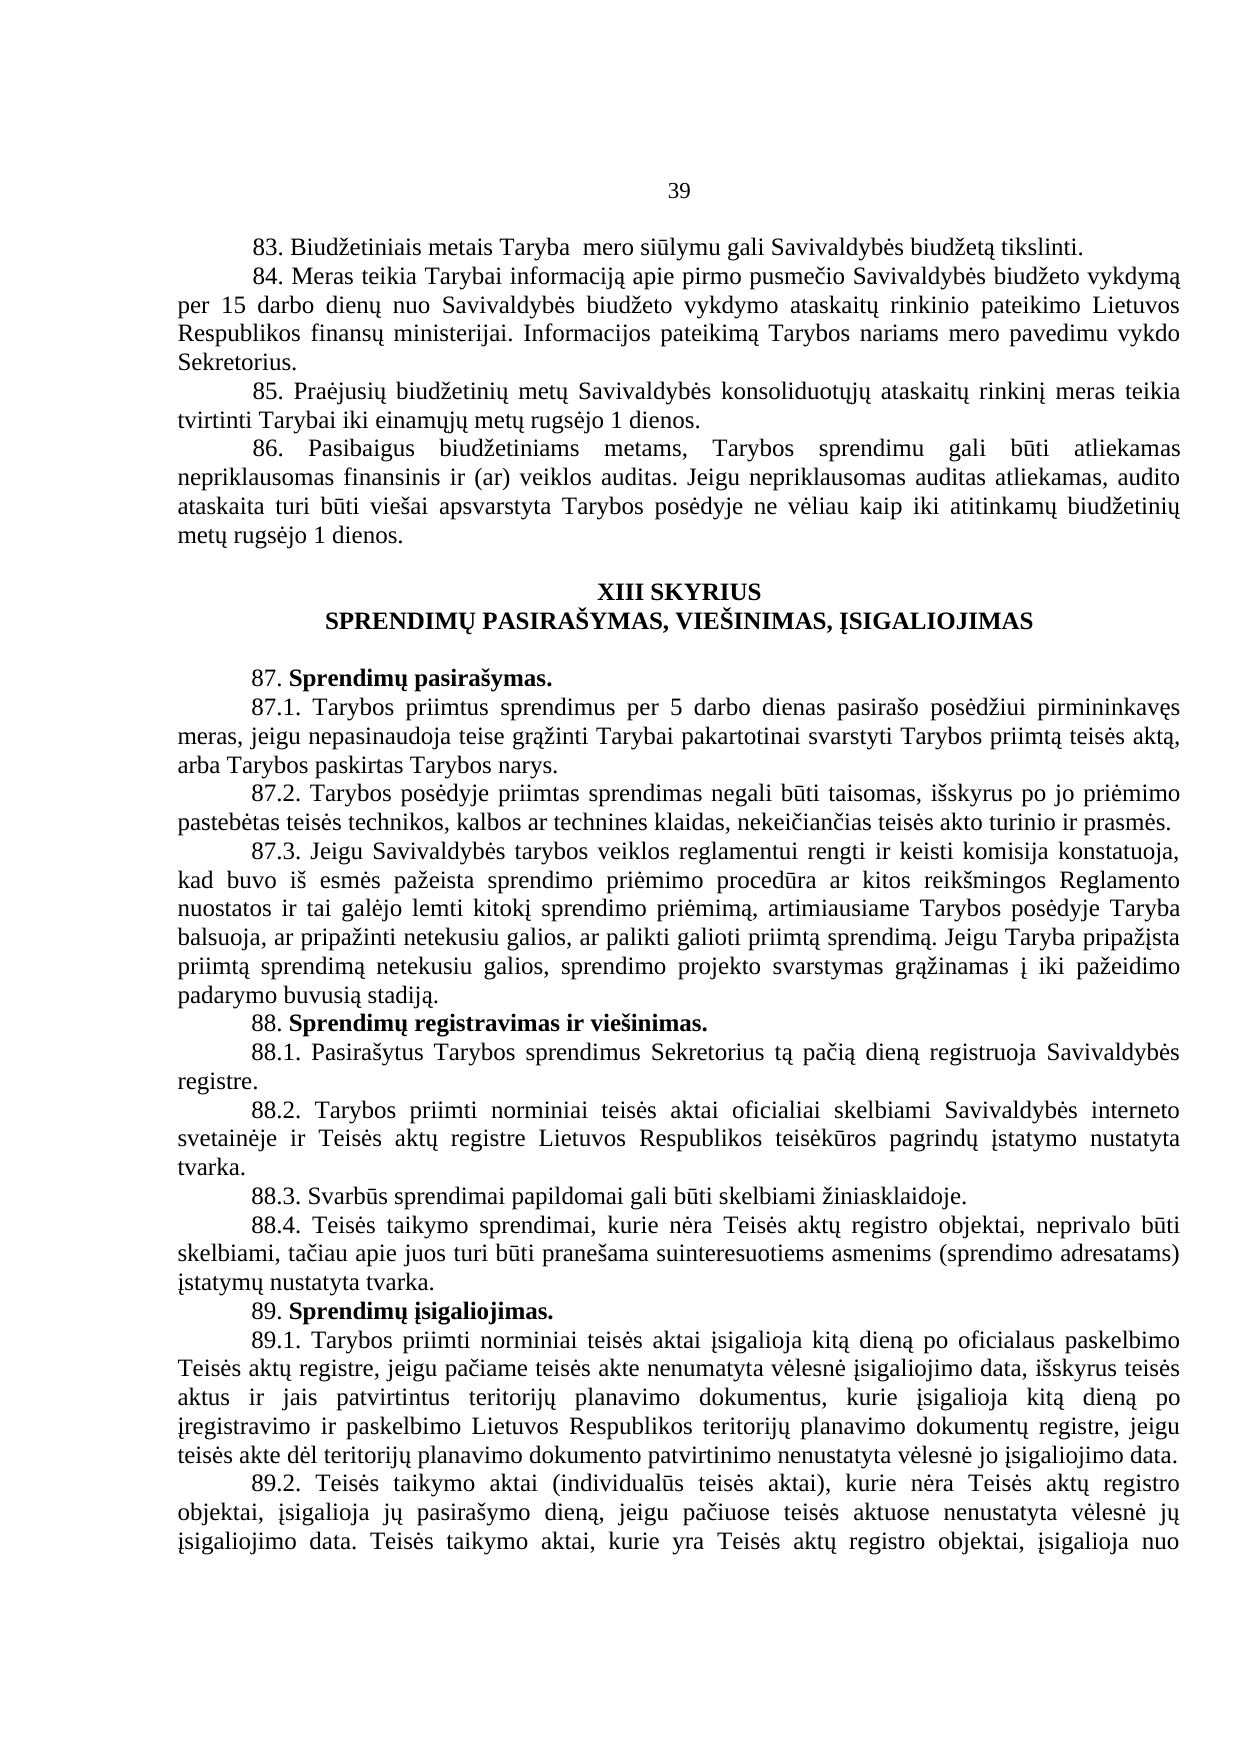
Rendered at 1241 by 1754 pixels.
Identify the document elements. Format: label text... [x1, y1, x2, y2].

text 89. Sprendimų įsigaliojimas. [177, 1296, 1181, 1325]
text SPRENDIMŲ PASIRAŠYMAS, VIEŠINIMAS, ĮSIGALIOJIMAS [177, 606, 1181, 635]
text 83. Biudžetiniais metais Taryba mero siūlymu gali Savivaldybės biudžetą tikslinti. [177, 232, 1181, 261]
text 87. Sprendimų pasirašymas. [177, 663, 1181, 692]
text 87.3. Jeigu Savivaldybės tarybos veiklos reglamentui rengti ir keisti komisija konstatuoja, kad buvo iš esmės pažeista sprendimo priėmimo procedūra ar kitos reikšmingos Reglamento nuostatos ir tai galėjo lemti kitokį sprendimo priėmimą, artimiausiame Tarybos posėdyje Taryba balsuoja, ar pripažinti netekusiu galios, ar palikti galioti priimtą sprendimą. Jeigu Taryba pripažįsta priimtą sprendimą netekusiu galios, sprendimo projekto svarstymas grąžinamas į iki pažeidimo padarymo buvusią stadiją. [177, 836, 1181, 1008]
text 88.4. Teisės taikymo sprendimai, kurie nėra Teisės aktų registro objektai, neprivalo būti skelbiami, tačiau apie juos turi būti pranešama suinteresuotiems asmenims (sprendimo adresatams) įstatymų nustatyta tvarka. [177, 1210, 1181, 1296]
text XIII SKYRIUS [177, 577, 1181, 606]
text 88.2. Tarybos priimti norminiai teisės aktai oficialiai skelbiami Savivaldybės interneto svetainėje ir Teisės aktų registre Lietuvos Respublikos teisėkūros pagrindų įstatymo nustatyta tvarka. [177, 1095, 1181, 1181]
text 85. Praėjusių biudžetinių metų Savivaldybės konsoliduotųjų ataskaitų rinkinį meras teikia tvirtinti Tarybai iki einamųjų metų rugsėjo 1 dienos. [177, 376, 1181, 433]
text 87.1. Tarybos priimtus sprendimus per 5 darbo dienas pasirašo posėdžiui pirmininkavęs meras, jeigu nepasinaudoja teise grąžinti Tarybai pakartotinai svarstyti Tarybos priimtą teisės aktą, arba Tarybos paskirtas Tarybos narys. [177, 692, 1181, 778]
text 86. Pasibaigus biudžetiniams metams, Tarybos sprendimu gali būti atliekamas nepriklausomas finansinis ir (ar) veiklos auditas. Jeigu nepriklausomas auditas atliekamas, audito ataskaita turi būti viešai apsvarstyta Tarybos posėdyje ne vėliau kaip iki atitinkamų biudžetinių metų rugsėjo 1 dienos. [177, 433, 1181, 548]
text 84. Meras teikia Tarybai informaciją apie pirmo pusmečio Savivaldybės biudžeto vykdymą per 15 darbo dienų nuo Savivaldybės biudžeto vykdymo ataskaitų rinkinio pateikimo Lietuvos Respublikos finansų ministerijai. Informacijos pateikimą Tarybos nariams mero pavedimu vykdo Sekretorius. [177, 261, 1181, 376]
text 88.3. Svarbūs sprendimai papildomai gali būti skelbiami žiniasklaidoje. [177, 1181, 1181, 1210]
text 89.1. Tarybos priimti norminiai teisės aktai įsigalioja kitą dieną po oficialaus paskelbimo Teisės aktų registre, jeigu pačiame teisės akte nenumatyta vėlesnė įsigaliojimo data, išskyrus teisės aktus ir jais patvirtintus teritorijų planavimo dokumentus, kurie įsigalioja kitą dieną po įregistravimo ir paskelbimo Lietuvos Respublikos teritorijų planavimo dokumentų registre, jeigu teisės akte dėl teritorijų planavimo dokumento patvirtinimo nenustatyta vėlesnė jo įsigaliojimo data. [177, 1325, 1181, 1468]
text 88. Sprendimų registravimas ir viešinimas. [177, 1008, 1181, 1037]
text 87.2. Tarybos posėdyje priimtas sprendimas negali būti taisomas, išskyrus po jo priėmimo pastebėtas teisės technikos, kalbos ar technines klaidas, nekeičiančias teisės akto turinio ir prasmės. [177, 778, 1181, 836]
text 88.1. Pasirašytus Tarybos sprendimus Sekretorius tą pačią dieną registruoja Savivaldybės registre. [177, 1037, 1181, 1095]
text 89.2. Teisės taikymo aktai (individualūs teisės aktai), kurie nėra Teisės aktų registro objektai, įsigalioja jų pasirašymo dieną, jeigu pačiuose teisės aktuose nenustatyta vėlesnė jų įsigaliojimo data. Teisės taikymo aktai, kurie yra Teisės aktų registro objektai, įsigalioja nuo [177, 1468, 1181, 1555]
